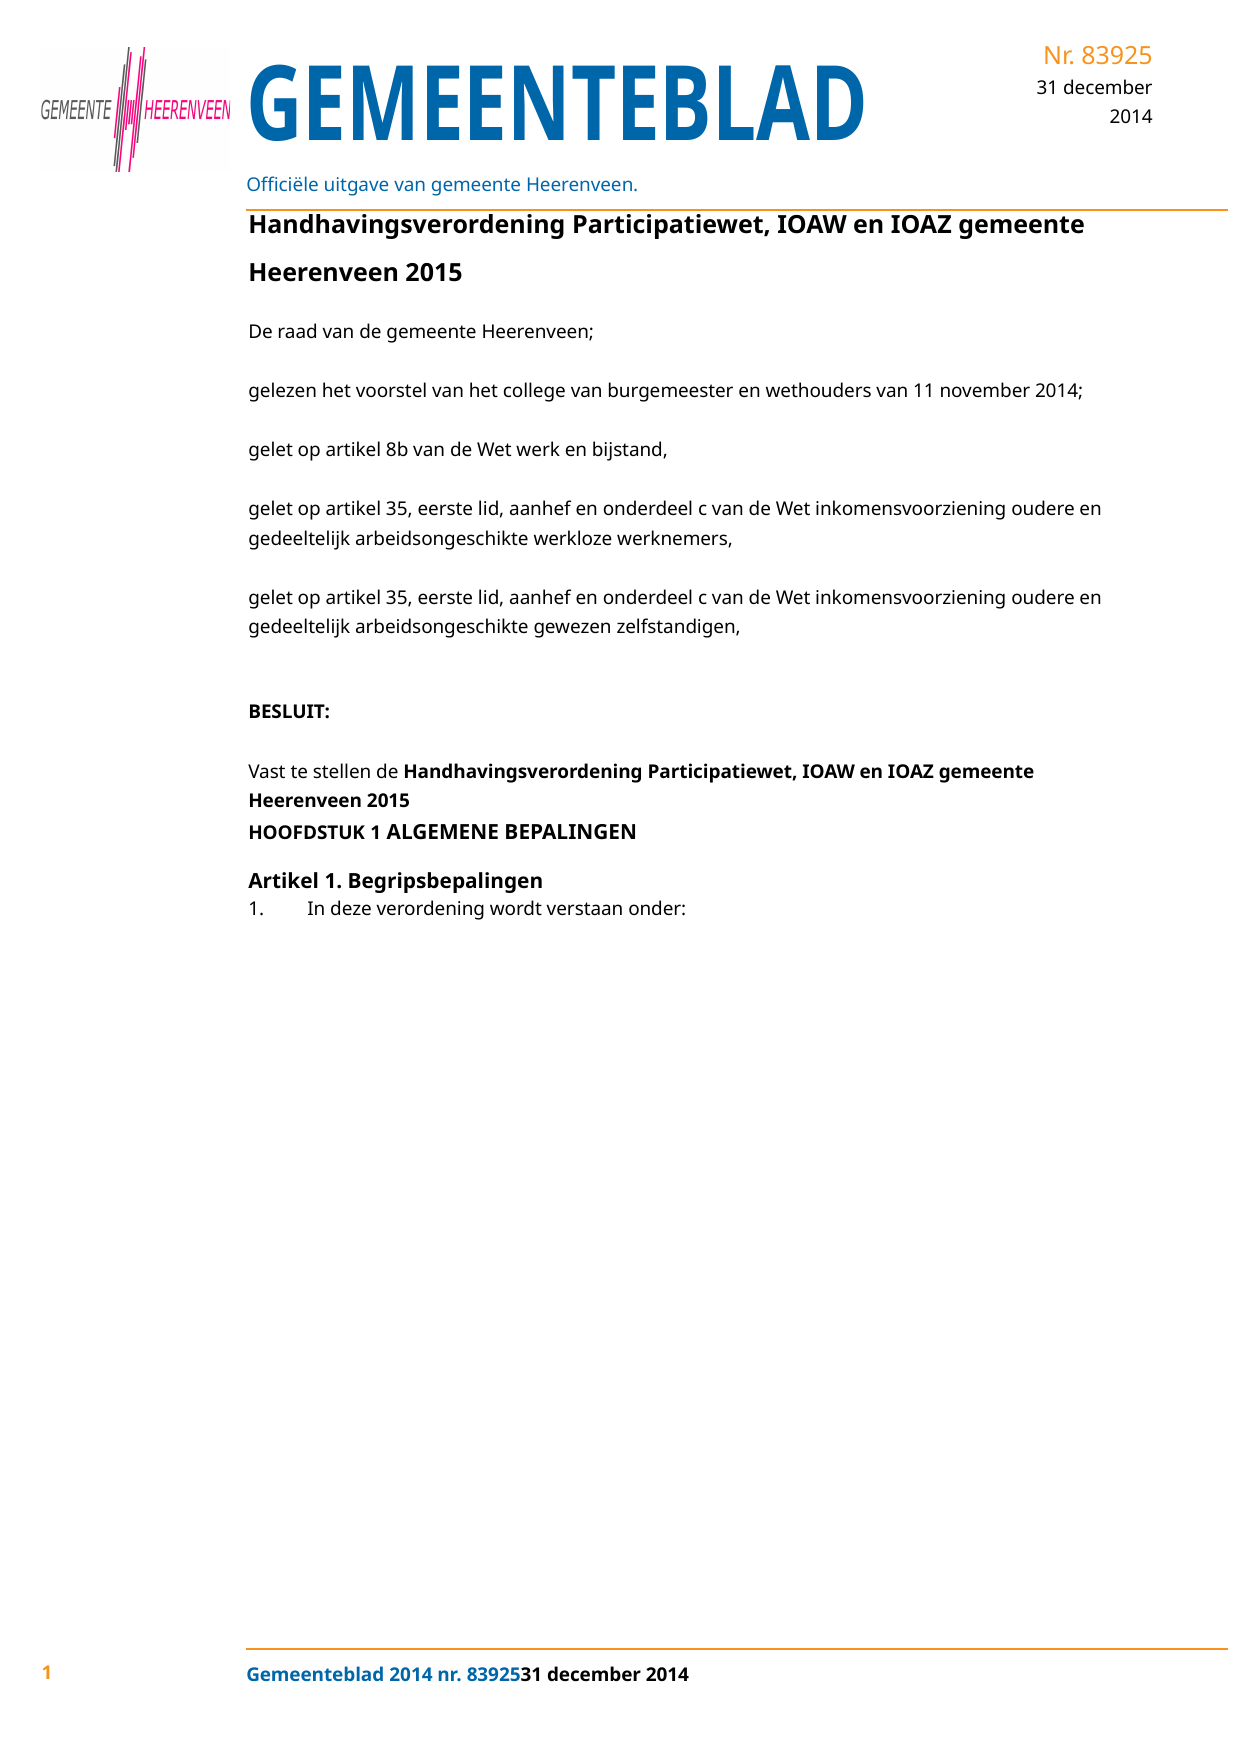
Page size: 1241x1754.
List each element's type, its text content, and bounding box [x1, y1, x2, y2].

text gelezen het voorstel van het college van burgemeester en wethouders van 11 november 2014; [248, 377, 1152, 403]
text Handhavingsverordening Participatiewet, IOAW en IOAZ gemeente Heerenveen 2015 [248, 211, 1152, 288]
picture [41, 47, 231, 172]
text Vast te stellen de Handhavingsverordening Participatiewet, IOAW en IOAZ gemeente Heerenveen 2015 [248, 758, 1152, 813]
text gelet op artikel 35, eerste lid, aanhef en onderdeel c van de Wet inkomensvoorziening oudere en gedeeltelijk arbeidsongeschikte gewezen zelfstandigen, [248, 584, 1152, 639]
text HOOFDSTUK 1 ALGEMENE BEPALINGEN [248, 817, 1152, 845]
text BESLUIT: [248, 699, 1152, 724]
text Artikel 1. Begripsbepalingen [248, 866, 1152, 895]
text De raad van de gemeente Heerenveen; [248, 318, 1152, 344]
list In deze verordening wordt verstaan onder: [248, 895, 1152, 920]
text gelet op artikel 35, eerste lid, aanhef en onderdeel c van de Wet inkomensvoorziening oudere en gedeeltelijk arbeidsongeschikte werkloze werknemers, [248, 495, 1152, 551]
text gelet op artikel 8b van de Wet werk en bijstand, [248, 436, 1152, 462]
